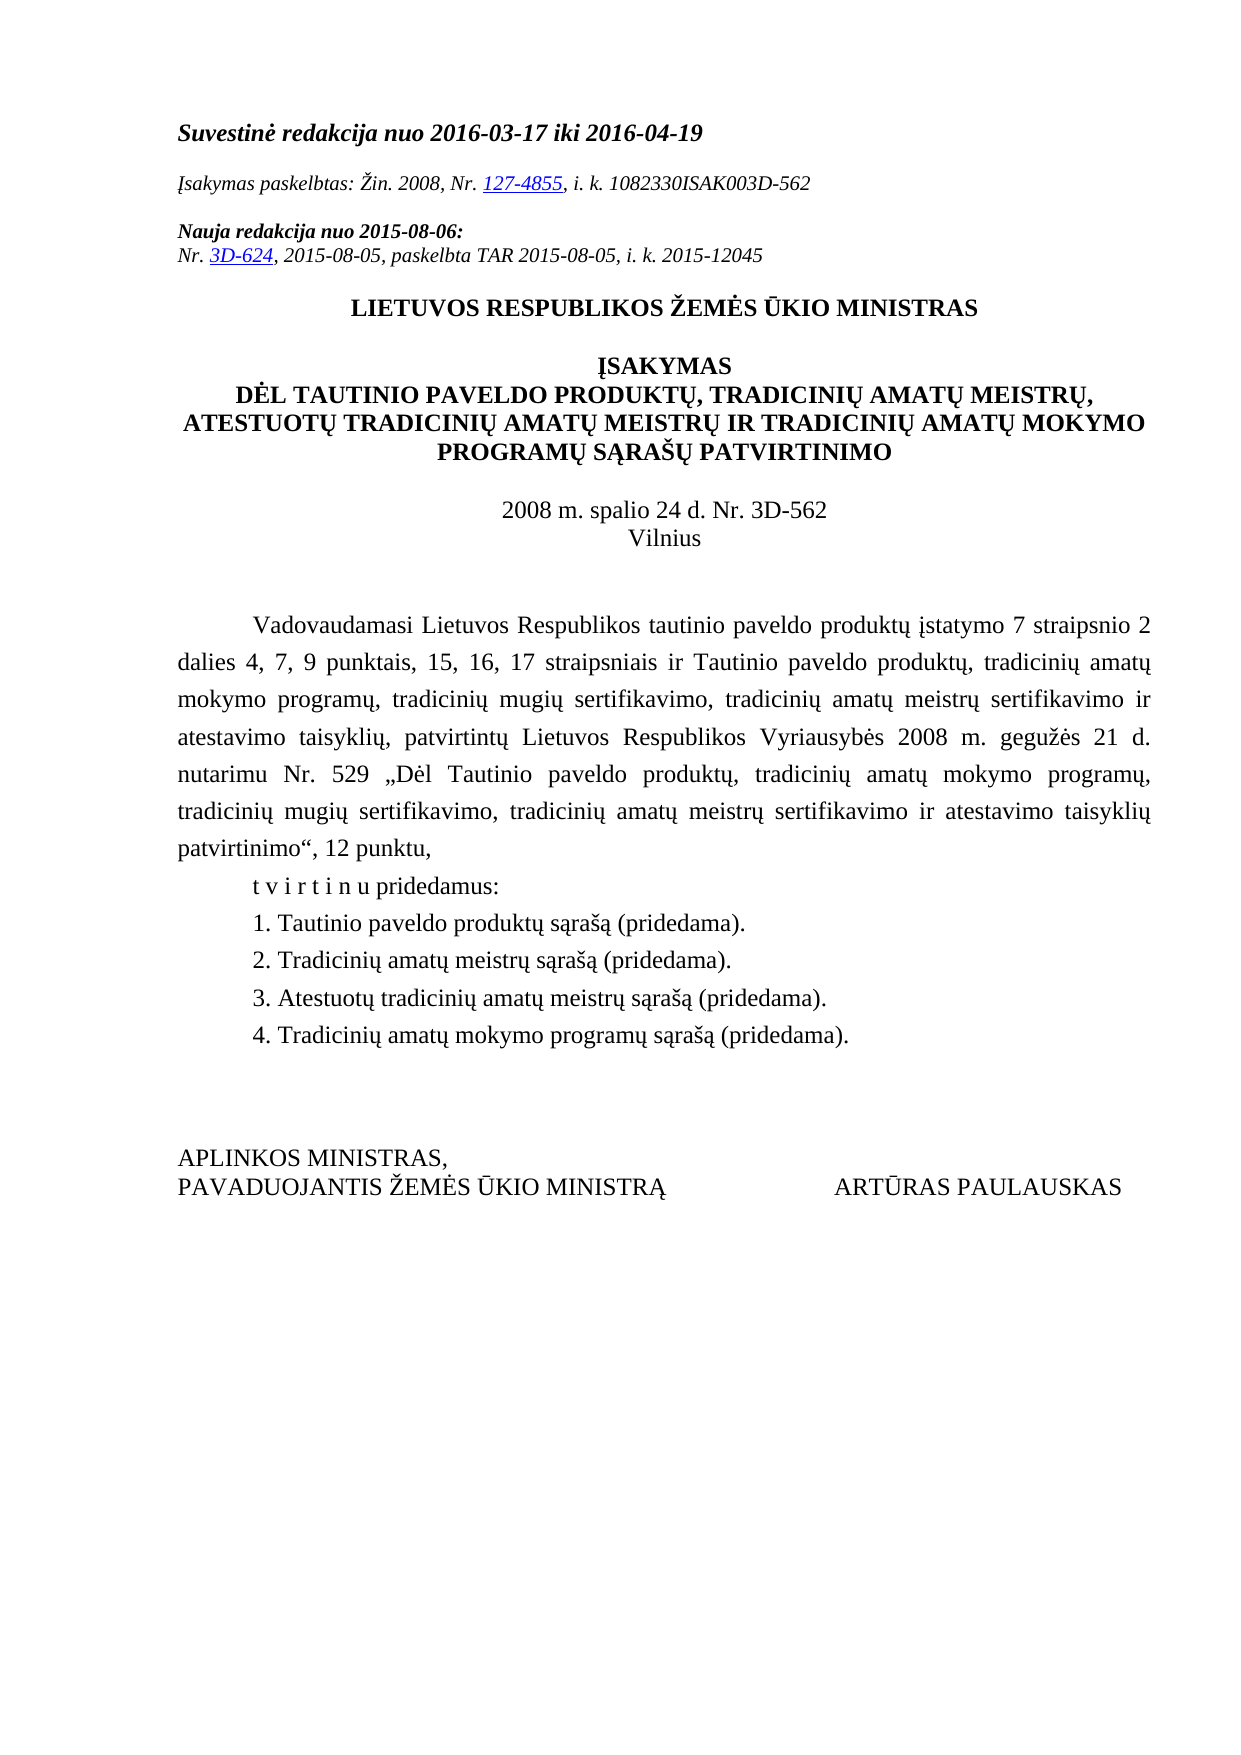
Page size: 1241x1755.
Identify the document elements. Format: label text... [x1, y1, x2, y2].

text ĮSAKYMAS [177, 351, 1152, 380]
text 2. Tradicinių amatų meistrų sąrašą (pridedama). [177, 945, 1152, 974]
text Vadovaudamasi Lietuvos Respublikos tautinio paveldo produktų įstatymo 7 straipsnio 2 dalies 4, 7, 9 punktais, 15, 16, 17 straipsniais ir Tautinio paveldo produktų, tradicinių amatų mokymo programų, tradicinių mugių sertifikavimo, tradicinių amatų meistrų sertifikavimo ir atestavimo taisyklių, patvirtintų Lietuvos Respublikos Vyriausybės 2008 m. gegužės 21 d. nutarimu Nr. 529 „Dėl Tautinio paveldo produktų, tradicinių amatų mokymo programų, tradicinių mugių sertifikavimo, tradicinių amatų meistrų sertifikavimo ir atestavimo taisyklių patvirtinimo“, 12 punktu, [177, 610, 1152, 862]
text 4. Tradicinių amatų mokymo programų sąrašą (pridedama). [177, 1020, 1152, 1049]
text APLINKOS MINISTRAS, [177, 1143, 1152, 1172]
text LIETUVOS RESPUBLIKOS ŽEMĖS ŪKIO MINISTRAS [177, 293, 1152, 322]
text Nr. 3D-624, 2015-08-05, paskelbta TAR 2015-08-05, i. k. 2015-12045 [177, 243, 1152, 267]
text 3. Atestuotų tradicinių amatų meistrų sąrašą (pridedama). [177, 983, 1152, 1011]
text Įsakymas paskelbtas: Žin. 2008, Nr. 127-4855, i. k. 1082330ISAK003D-562 [177, 171, 1152, 195]
text Suvestinė redakcija nuo 2016-03-17 iki 2016-04-19 [177, 118, 1152, 147]
text PAVADUOJANTIS ŽEMĖS ŪKIO MINISTRĄ ARTŪRAS PAULAUSKAS [177, 1172, 1152, 1201]
text DĖL TAUTINIO PAVELDO PRODUKTŲ, TRADICINIŲ AMATŲ MEISTRŲ, ATESTUOTŲ TRADICINIŲ AMATŲ MEISTRŲ IR TRADICINIŲ AMATŲ MOKYMO PROGRAMŲ SĄRAŠŲ PATVIRTINIMO [177, 380, 1152, 466]
text 2008 m. spalio 24 d. Nr. 3D-562 [177, 495, 1152, 523]
text Nauja redakcija nuo 2015-08-06: [177, 219, 1152, 243]
text t v i r t i n u pridedamus: [177, 871, 1152, 899]
text 1. Tautinio paveldo produktų sąrašą (pridedama). [177, 908, 1152, 937]
text Vilnius [177, 523, 1152, 552]
